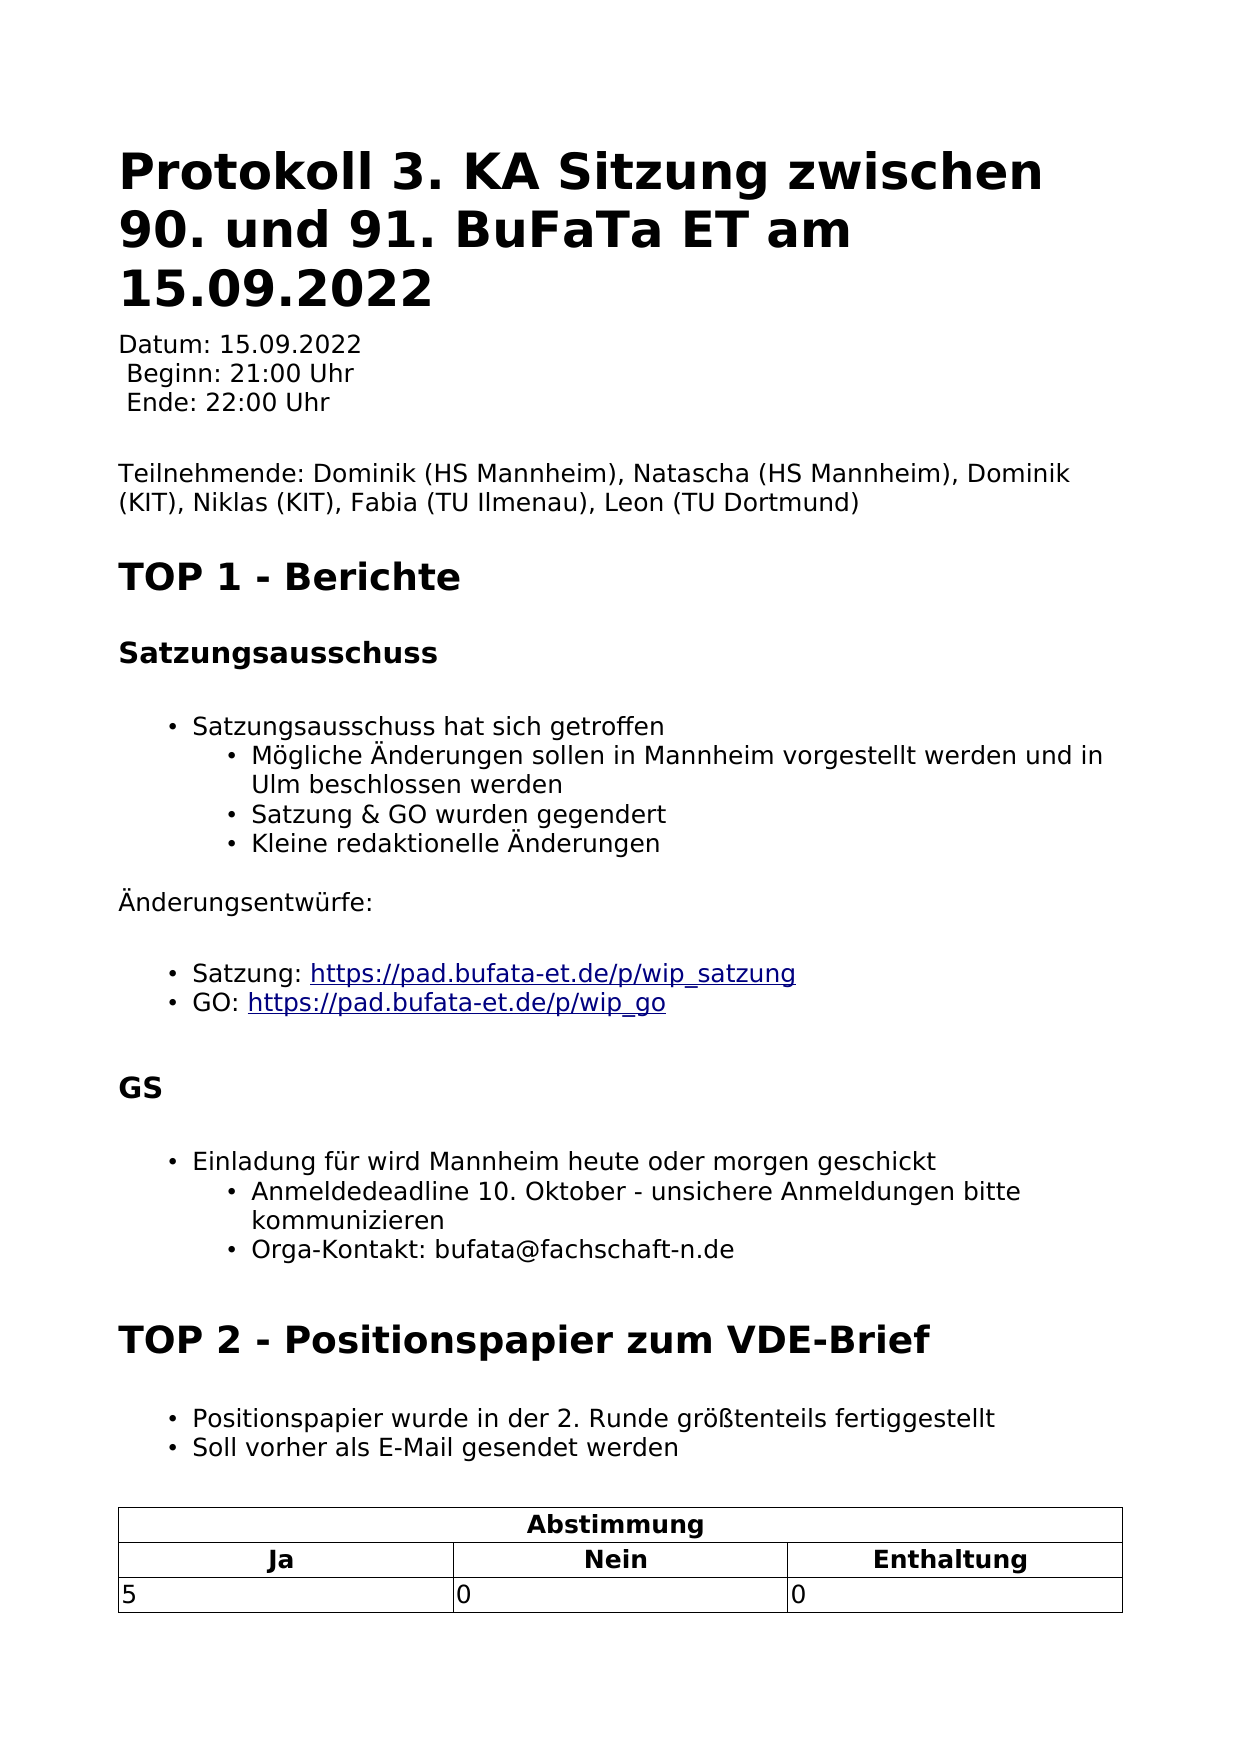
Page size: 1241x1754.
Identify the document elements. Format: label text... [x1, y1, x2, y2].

list Satzungsausschuss hat sich getroffen [177, 712, 1122, 742]
text Änderungsentwürfe: [118, 888, 1122, 917]
subtitle TOP 2 - Positionspapier zum VDE-Brief [118, 1319, 1122, 1362]
list Soll vorher als E-Mail gesendet werden [177, 1433, 1122, 1463]
list Satzung & GO wurden gegendert [236, 800, 1122, 829]
table_cell 5 [119, 1578, 453, 1612]
list Einladung für wird Mannheim heute oder morgen geschickt [177, 1148, 1122, 1177]
subtitle TOP 1 - Berichte [118, 555, 1122, 599]
table_cell Enthaltung [788, 1543, 1122, 1577]
subtitle Protokoll 3. KA Sitzung zwischen 90. und 91. BuFaTa ET am 15.09.2022 [118, 143, 1122, 318]
list Orga-Kontakt: bufata@fachschaft-n.de [236, 1235, 1122, 1264]
subtitle GS [118, 1072, 1122, 1106]
list Mögliche Änderungen sollen in Mannheim vorgestellt werden und in Ulm beschlossen werden [236, 742, 1122, 800]
text Teilnehmende: Dominik (HS Mannheim), Natascha (HS Mannheim), Dominik (KIT), Niklas (KIT), Fabia (TU Ilmenau), Leon (TU Dortmund) [118, 459, 1122, 518]
table_cell Nein [454, 1543, 787, 1577]
list GO: https://pad.bufata-et.de/p/wip_go [177, 988, 1122, 1017]
table_cell 0 [454, 1578, 787, 1612]
list Anmeldedeadline 10. Oktober - unsichere Anmeldungen bitte kommunizieren [236, 1177, 1122, 1235]
list Satzung: https://pad.bufata-et.de/p/wip_satzung [177, 959, 1122, 988]
table_header Abstimmung [119, 1508, 1122, 1542]
list Positionspapier wurde in der 2. Runde größtenteils fertiggestellt [177, 1404, 1122, 1433]
table_cell Ja [119, 1543, 453, 1577]
subtitle Satzungsausschuss [118, 636, 1122, 670]
text Datum: 15.09.2022 Beginn: 21:00 Uhr Ende: 22:00 Uhr [118, 330, 1122, 447]
table_cell 0 [788, 1578, 1122, 1612]
list Kleine redaktionelle Änderungen [236, 829, 1122, 858]
